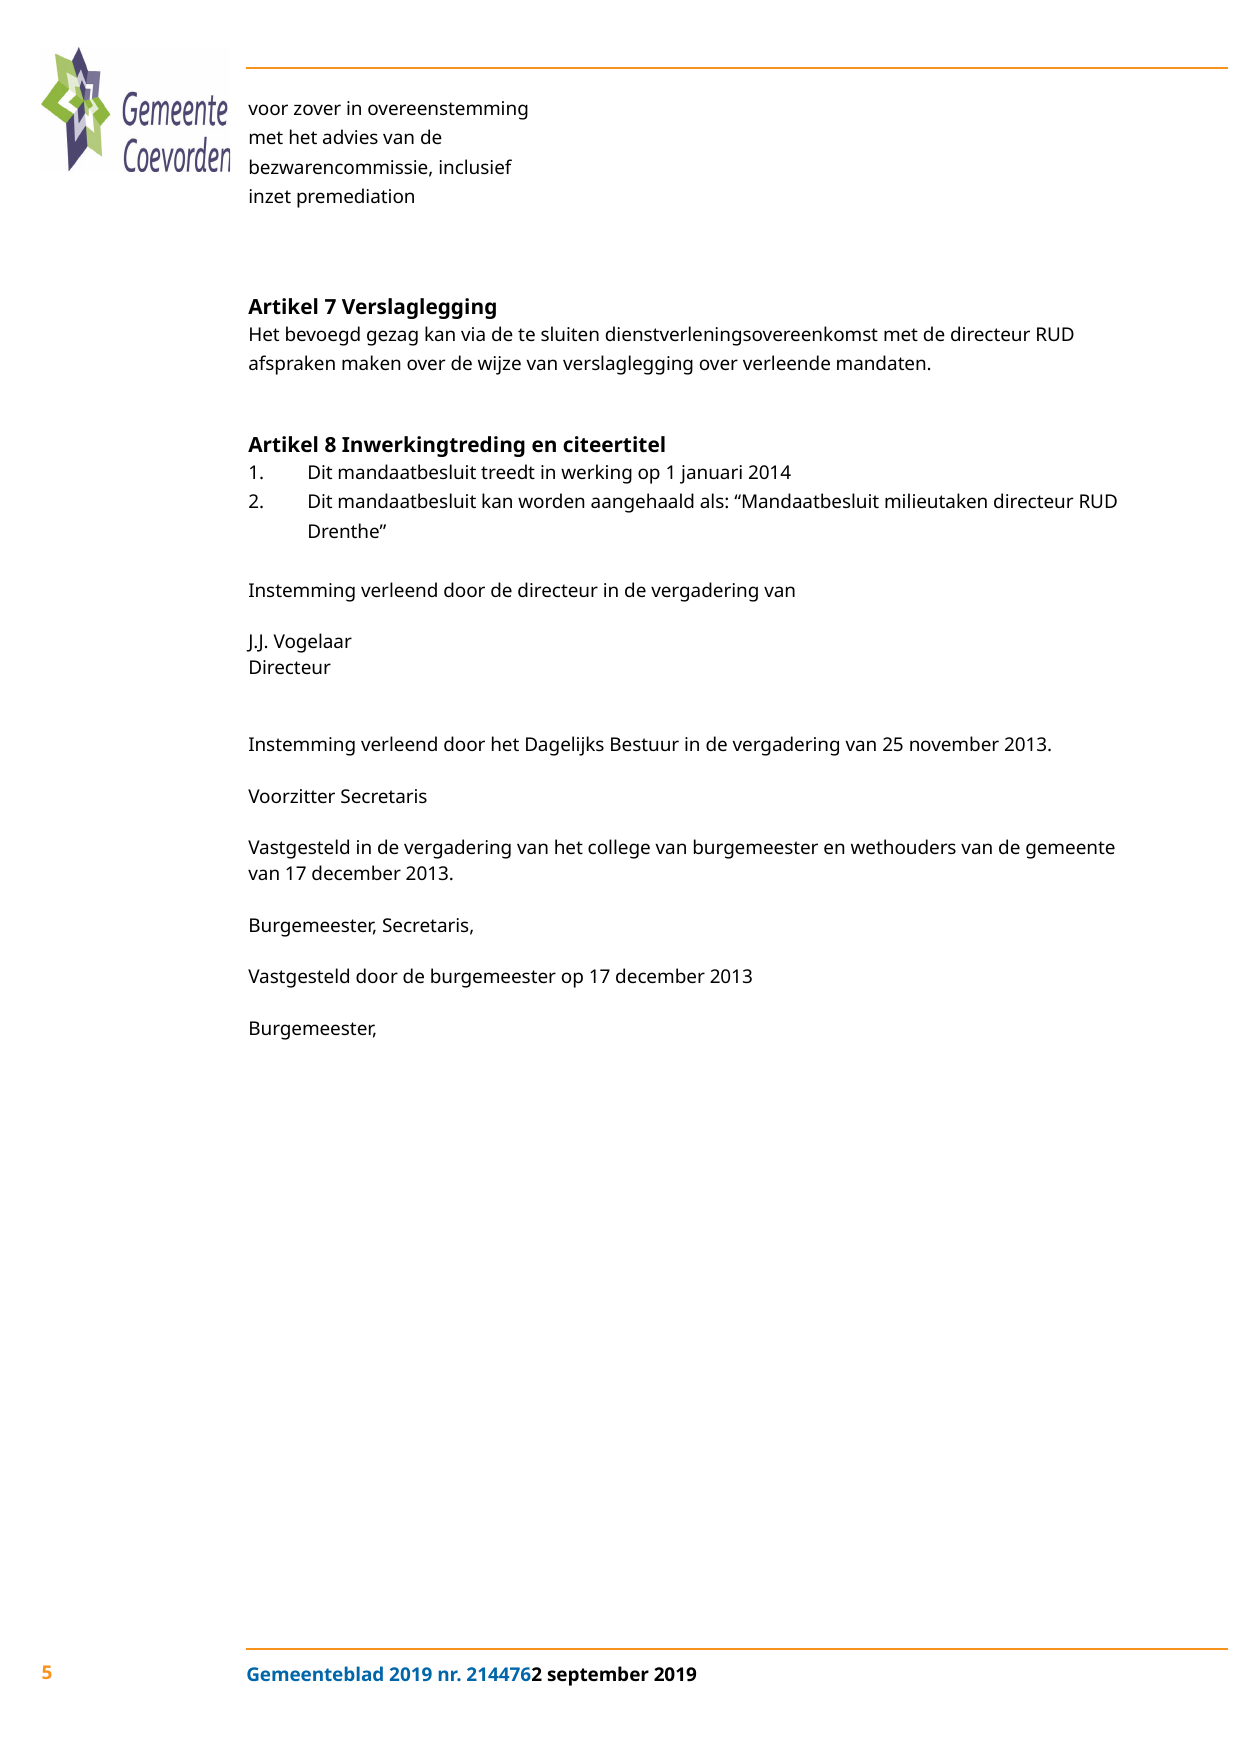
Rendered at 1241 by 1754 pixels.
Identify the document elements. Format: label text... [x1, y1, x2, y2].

text J.J. Vogelaar [248, 629, 1152, 654]
table_cell [534, 95, 740, 239]
table_cell [946, 95, 1152, 239]
table_cell voor zover in overeenstemming met het advies van de bezwarencommissie, inclusief inzet premediation [248, 95, 534, 239]
text Directeur [248, 654, 1152, 680]
picture [41, 47, 231, 172]
text Instemming verleend door de directeur in de vergadering van [248, 577, 1152, 603]
table_cell [740, 95, 946, 239]
text Het bevoegd gezag kan via de te sluiten dienstverleningsovereenkomst met de directeur RUD afspraken maken over de wijze van verslaglegging over verleende mandaten. [248, 321, 1152, 376]
text Vastgesteld door de burgemeester op 17 december 2013 [248, 963, 1152, 989]
list Dit mandaatbesluit kan worden aangehaald als: “Mandaatbesluit milieutaken directeur RUD Drenthe” [248, 488, 1152, 544]
text Artikel 8 Inwerkingtreding en citeertitel [248, 431, 1152, 459]
text Burgemeester, Secretaris, [248, 912, 1152, 937]
text Artikel 7 Verslaglegging [248, 292, 1152, 321]
text Instemming verleend door het Dagelijks Bestuur in de vergadering van 25 november 2013. [248, 732, 1152, 757]
list Dit mandaatbesluit treedt in werking op 1 januari 2014 [248, 459, 1152, 485]
text Burgemeester, [248, 1015, 1152, 1040]
text Vastgesteld in de vergadering van het college van burgemeester en wethouders van de gemeente van 17 december 2013. [248, 834, 1152, 886]
text Voorzitter Secretaris [248, 783, 1152, 809]
